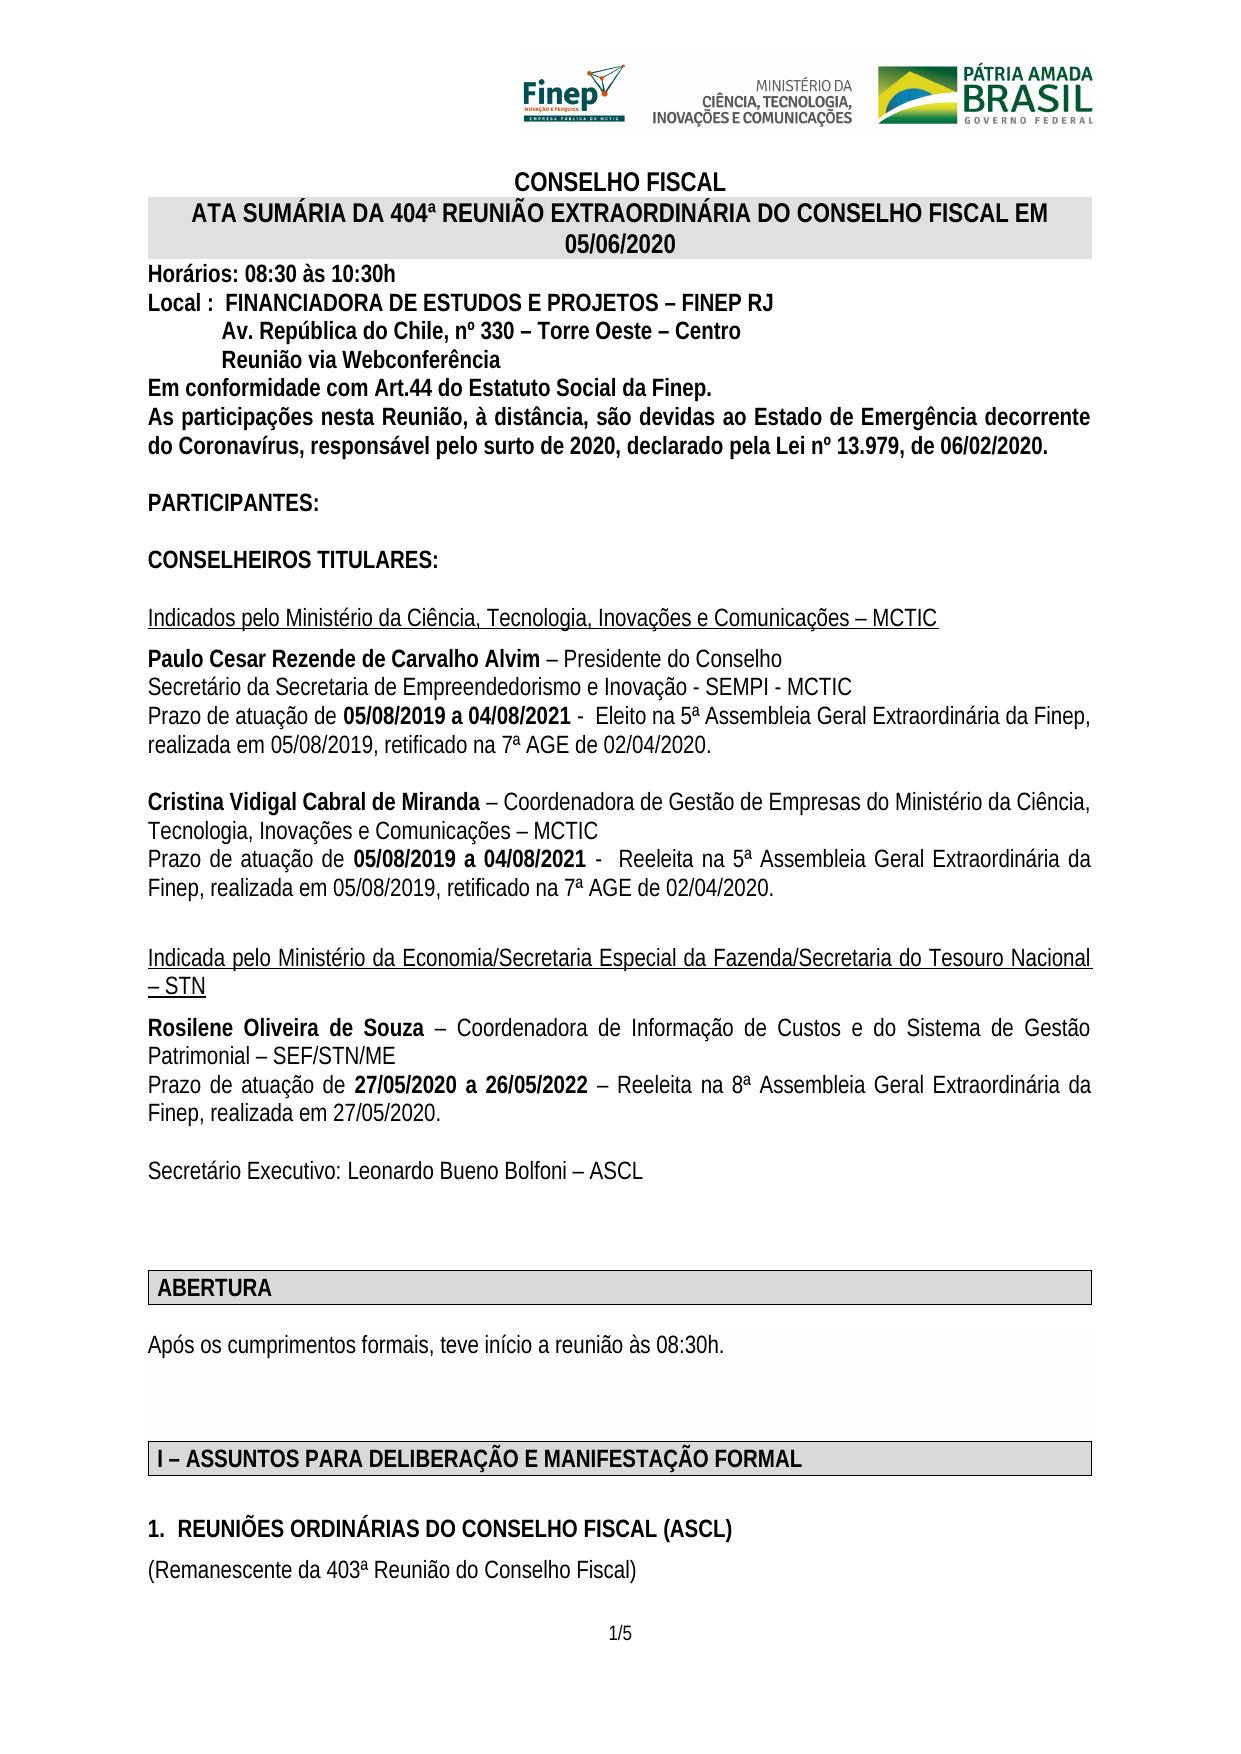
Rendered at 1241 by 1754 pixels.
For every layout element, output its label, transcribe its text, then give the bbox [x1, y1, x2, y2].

text Indicada pelo Ministério da Economia/Secretaria Especial da Fazenda/Secretaria do Tesouro Nacional [148, 943, 1092, 968]
text Prazo de atuação de 05/08/2019 a 04/08/2021 - Reeleita na 5ª Assembleia Geral Extraordinária da Finep, realizada em 05/08/2019, retificado na 7ª AGE de 02/04/2020. [148, 844, 1092, 902]
text – STN [148, 969, 1092, 1000]
text ABERTURA [149, 1271, 1091, 1304]
text As participações nesta Reunião, à distância, são devidas ao Estado de Emergência decorrente do Coronavírus, responsável pelo surto de 2020, declarado pela Lei nº 13.979, de 06/02/2020. [148, 402, 1092, 459]
text Secretário da Secretaria de Empreendedorismo e Inovação - SEMPI - MCTIC [148, 672, 1092, 701]
text Paulo Cesar Rezende de Carvalho Alvim – Presidente do Conselho [148, 644, 1092, 672]
text Prazo de atuação de 05/08/2019 a 04/08/2021 - Eleito na 5ª Assembleia Geral Extraordinária da Finep, realizada em 05/08/2019, retificado na 7ª AGE de 02/04/2020. [148, 701, 1092, 758]
text Horários: 08:30 às 10:30h [148, 259, 1092, 287]
text Prazo de atuação de 27/05/2020 a 26/05/2022 – Reeleita na 8ª Assembleia Geral Extraordinária da Finep, realizada em 27/05/2020. [148, 1070, 1092, 1127]
text (Remanescente da 403ª Reunião do Conselho Fiscal) [148, 1555, 1092, 1583]
text Secretário Executivo: Leonardo Bueno Bolfoni – ASCL [148, 1156, 1092, 1184]
text CONSELHEIROS TITULARES: [148, 545, 1092, 574]
text Reunião via Webconferência [148, 345, 1092, 373]
text Indicados pelo Ministério da Ciência, Tecnologia, Inovações e Comunicações – MCTIC [148, 603, 1092, 631]
text Cristina Vidigal Cabral de Miranda – Coordenadora de Gestão de Empresas do Ministério da Ciência, Tecnologia, Inovações e Comunicações – MCTIC [148, 787, 1092, 844]
text Após os cumprimentos formais, teve início a reunião às 08:30h. [148, 1330, 1092, 1359]
text Em conformidade com Art.44 do Estatuto Social da Finep. [148, 373, 1092, 402]
text Rosilene Oliveira de Souza – Coordenadora de Informação de Custos e do Sistema de Gestão Patrimonial – SEF/STN/ME [148, 1012, 1092, 1070]
text PARTICIPANTES: [148, 488, 1092, 517]
text Av. República do Chile, nº 330 – Torre Oeste – Centro [148, 316, 1092, 345]
text Local : FINANCIADORA DE ESTUDOS E PROJETOS – FINEP RJ [148, 287, 1092, 316]
text I – ASSUNTOS PARA DELIBERAÇÃO E MANIFESTAÇÃO FORMAL [149, 1442, 1091, 1475]
list REUNIÕES ORDINÁRIAS DO CONSELHO FISCAL (ASCL) [148, 1513, 1092, 1542]
